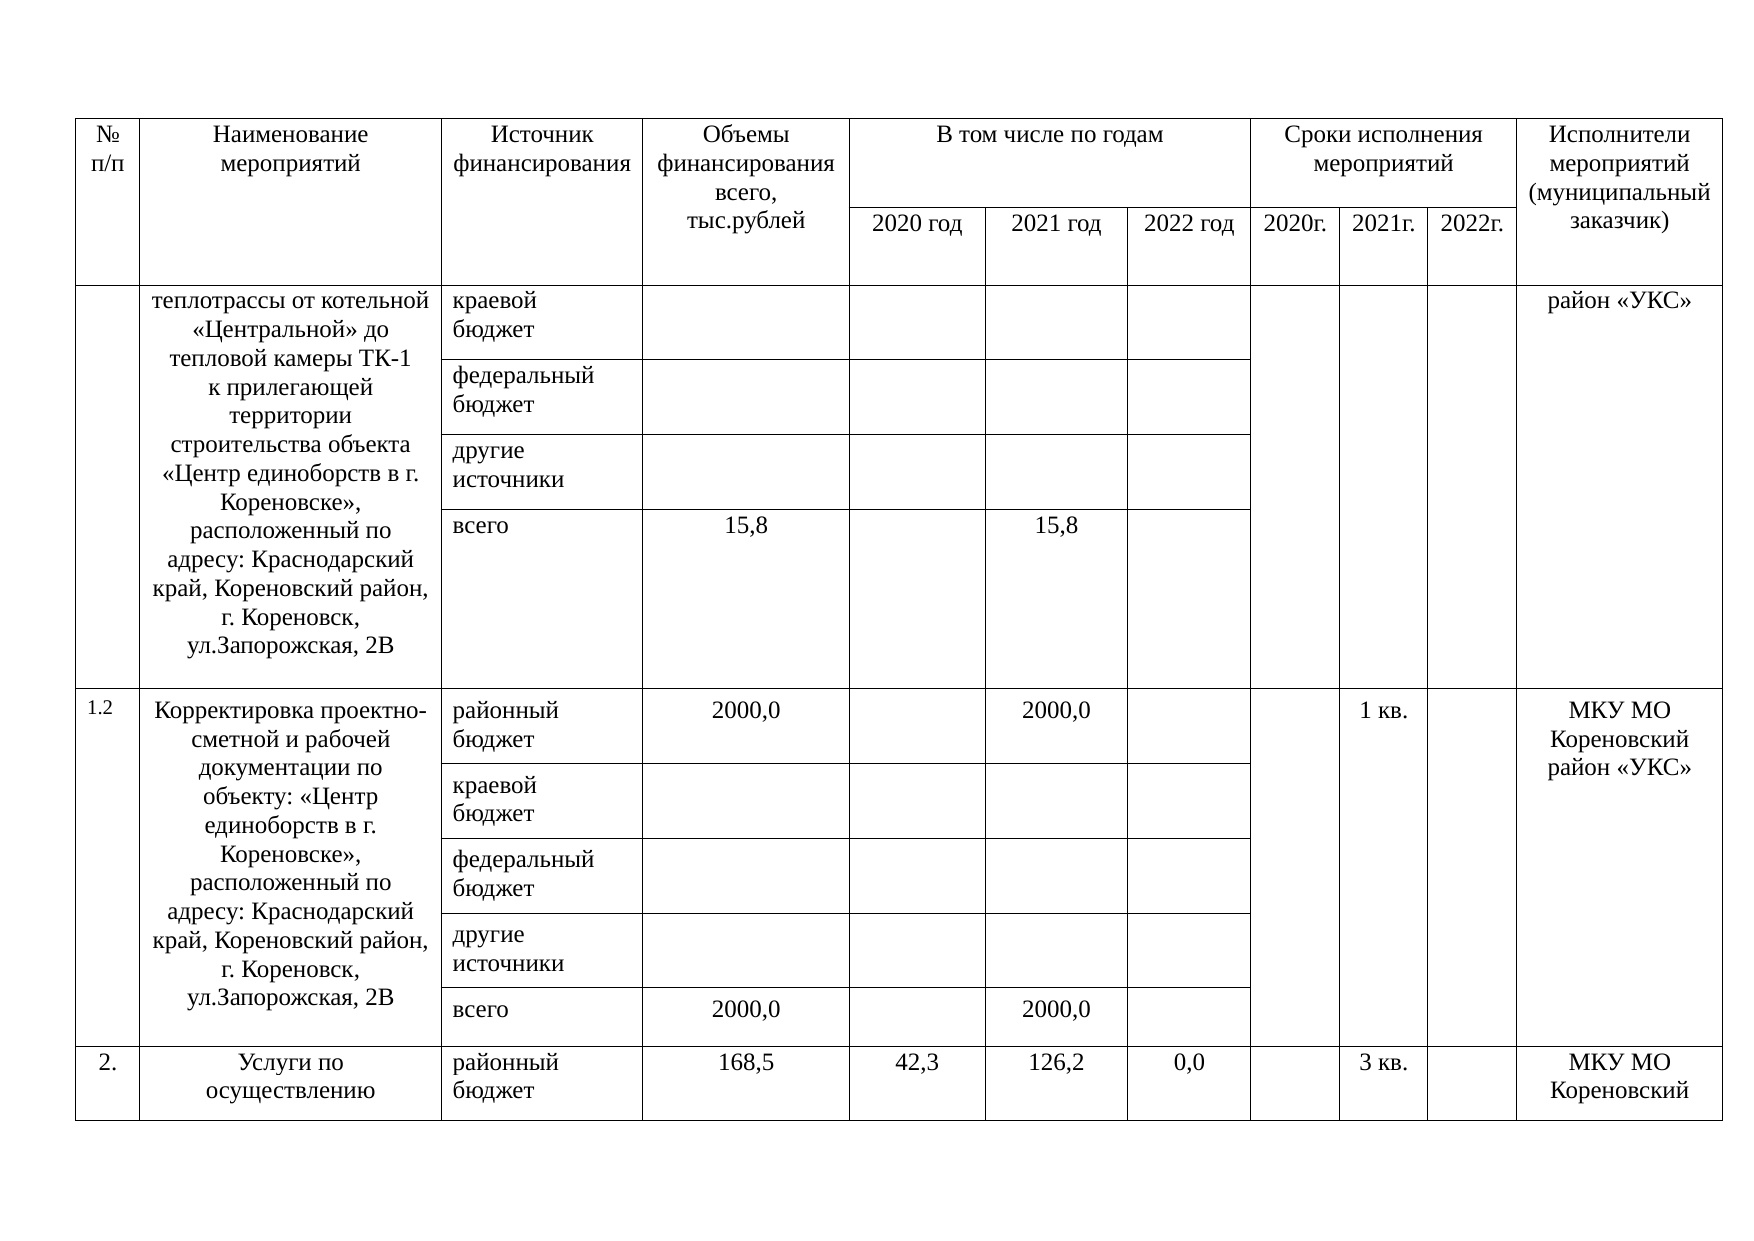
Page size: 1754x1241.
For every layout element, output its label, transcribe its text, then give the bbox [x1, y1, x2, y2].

table_cell [850, 914, 985, 987]
table_cell [850, 286, 985, 359]
table_cell Услуги по осуществлению [140, 1047, 441, 1120]
table_header Наименование мероприятий [140, 119, 441, 284]
table_cell краевой бюджет [442, 286, 642, 359]
table_cell [1428, 1047, 1516, 1120]
table_cell 15,8 [986, 510, 1127, 688]
table_cell всего [442, 510, 642, 688]
table_cell другие источники [442, 435, 642, 509]
table_header Источник финансирования [442, 119, 642, 284]
table_cell [1251, 286, 1339, 688]
table_cell 2000,0 [986, 689, 1127, 763]
table_cell 2000,0 [643, 689, 849, 763]
table_cell [986, 914, 1127, 987]
table_cell район «УКС» [1517, 286, 1722, 688]
table_cell [850, 435, 985, 509]
table_cell [1128, 839, 1250, 912]
table_cell всего [442, 988, 642, 1046]
table_cell [1340, 286, 1427, 688]
table_header Объемы финансирования всего, тыс.рублей [643, 119, 849, 284]
table_cell [850, 839, 985, 912]
table_cell [643, 839, 849, 912]
table_cell 2000,0 [986, 988, 1127, 1046]
table_cell районный бюджет [442, 689, 642, 763]
table_cell [643, 286, 849, 359]
table_cell 2021г. [1340, 208, 1427, 284]
table_cell [850, 689, 985, 763]
table_cell районный бюджет [442, 1047, 642, 1120]
table_cell [1251, 689, 1339, 1046]
table_cell федеральный бюджет [442, 360, 642, 434]
table_cell 3 кв. [1340, 1047, 1427, 1120]
table_cell другие источники [442, 914, 642, 987]
table_cell 42,3 [850, 1047, 985, 1120]
table_cell [1128, 764, 1250, 838]
table_cell [1128, 689, 1250, 763]
table_cell [986, 764, 1127, 838]
table_cell 2. [76, 1047, 139, 1120]
table_cell [986, 435, 1127, 509]
table_cell [1128, 988, 1250, 1046]
table_cell 2020 год [850, 208, 985, 284]
table_cell [1128, 510, 1250, 688]
table_cell [986, 360, 1127, 434]
table_cell 2021 год [986, 208, 1127, 284]
table_header № п/п [76, 119, 139, 284]
table_cell краевой бюджет [442, 764, 642, 838]
table_cell [1128, 435, 1250, 509]
table_header Сроки исполнения мероприятий [1251, 119, 1516, 207]
table_cell [643, 764, 849, 838]
table_cell 2000,0 [643, 988, 849, 1046]
table_cell 168,5 [643, 1047, 849, 1120]
table_cell [850, 360, 985, 434]
table_cell [850, 988, 985, 1046]
table_cell 15,8 [643, 510, 849, 688]
table_cell [986, 839, 1127, 912]
table_cell [643, 360, 849, 434]
table_cell [986, 286, 1127, 359]
table_cell теплотрассы от котельной «Центральной» до тепловой камеры ТК-1 к прилегающей территории строительства объекта «Центр единоборств в г. Кореновске», расположенный по адресу: Краснодарский край, Кореновский район, г. Кореновск, ул.Запорожская, 2В [140, 286, 441, 688]
table_cell [850, 764, 985, 838]
table_cell [643, 435, 849, 509]
table_cell федеральный бюджет [442, 839, 642, 912]
table_cell МКУ МО Кореновский район «УКС» [1517, 689, 1722, 1046]
table_cell Корректировка проектно-сметной и рабочей документации по объекту: «Центр единоборств в г. Кореновске», расположенный по адресу: Краснодарский край, Кореновский район, г. Кореновск, ул.Запорожская, 2В [140, 689, 441, 1046]
table_cell 1.2 [76, 689, 139, 1046]
table_cell 1 кв. [1340, 689, 1427, 1046]
table_cell 0,0 [1128, 1047, 1250, 1120]
table_cell [1428, 689, 1516, 1046]
table_cell [1251, 1047, 1339, 1120]
table_cell [1128, 914, 1250, 987]
table_cell [76, 286, 139, 688]
table_cell 126,2 [986, 1047, 1127, 1120]
table_cell 2022 год [1128, 208, 1250, 284]
table_cell [1428, 286, 1516, 688]
table_cell МКУ МО Кореновский [1517, 1047, 1722, 1120]
table_cell 2022г. [1428, 208, 1516, 284]
table_cell [1128, 360, 1250, 434]
table_header Исполнители мероприятий (муниципальный заказчик) [1517, 119, 1722, 284]
table_header В том числе по годам [850, 119, 1250, 207]
table_cell [1128, 286, 1250, 359]
table_cell [850, 510, 985, 688]
table_cell [643, 914, 849, 987]
table_cell 2020г. [1251, 208, 1339, 284]
